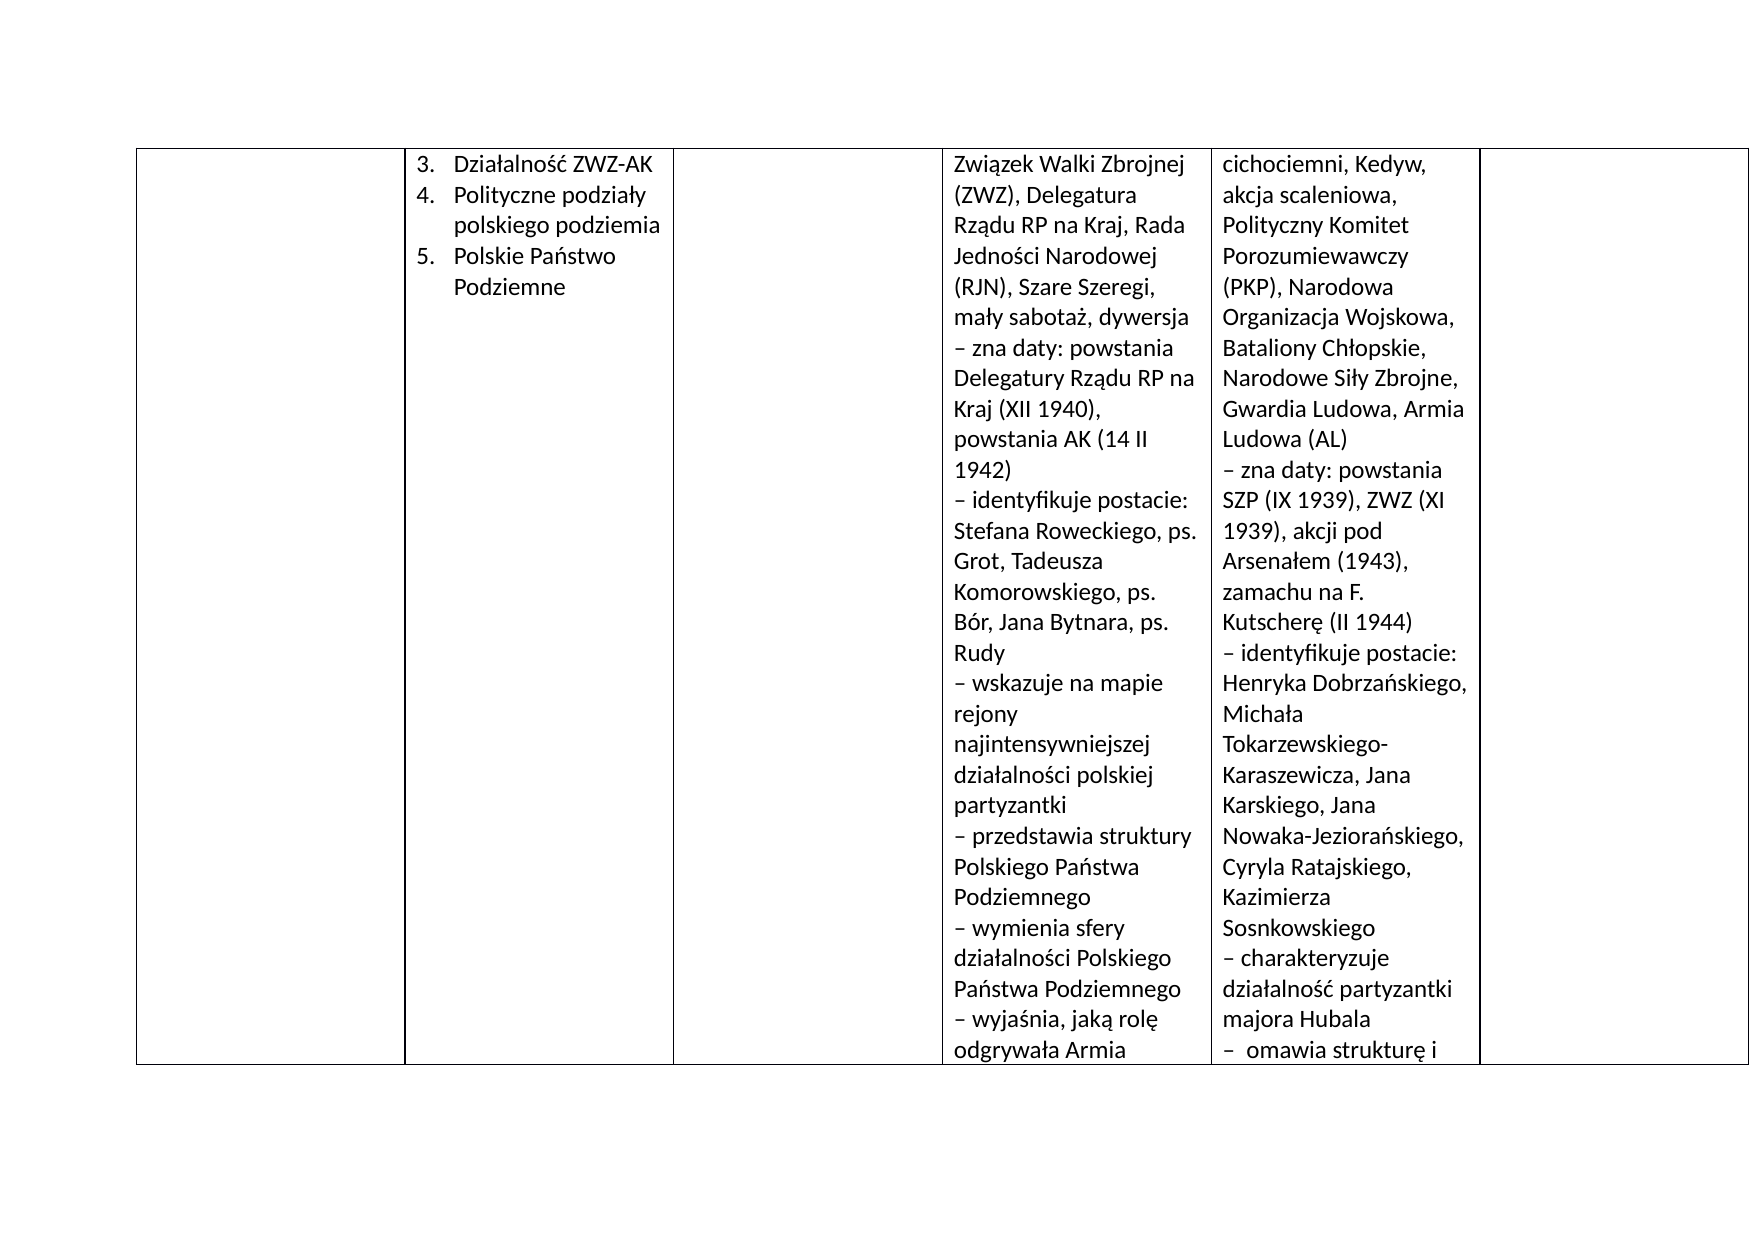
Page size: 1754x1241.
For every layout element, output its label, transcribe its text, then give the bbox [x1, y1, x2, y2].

table_cell Związek Walki Zbrojnej (ZWZ), Delegatura Rządu RP na Kraj, Rada Jedności Narodowej (RJN), Szare Szeregi, mały sabotaż, dywersja – zna daty: powstania Delegatury Rządu RP na Kraj (XII 1940), powstania AK (14 II 1942) – identyfikuje postacie: Stefana Roweckiego, ps. Grot, Tadeusza Komorowskiego, ps. Bór, Jana Bytnara, ps. Rudy – wskazuje na mapie rejony najintensywniejszej działalności polskiej partyzantki – przedstawia struktury Polskiego Państwa Podziemnego – wymienia sfery działalności Polskiego Państwa Podziemnego – wyjaśnia, jaką rolę odgrywała Armia [943, 149, 1211, 1064]
table_cell cichociemni, Kedyw, akcja scaleniowa, Polityczny Komitet Porozumiewawczy (PKP), Narodowa Organizacja Wojskowa, Bataliony Chłopskie, Narodowe Siły Zbrojne, Gwardia Ludowa, Armia Ludowa (AL) – zna daty: powstania SZP (IX 1939), ZWZ (XI 1939), akcji pod Arsenałem (1943), zamachu na F. Kutscherę (II 1944) – identyfikuje postacie: Henryka Dobrzańskiego, Michała Tokarzewskiego-Karaszewicza, Jana Karskiego, Jana Nowaka-Jeziorańskiego, Cyryla Ratajskiego, Kazimierza Sosnkowskiego – charakteryzuje działalność partyzantki majora Hubala – omawia strukturę i [1212, 149, 1479, 1064]
table_cell [137, 149, 404, 1064]
table_cell Początki działalności konspiracyjnej Powstanie Armii Krajowej Działalność ZWZ-AK Polityczne podziały polskiego podziemia Polskie Państwo Podziemne [406, 149, 673, 1064]
table_cell [674, 149, 942, 1064]
table_cell [1481, 149, 1748, 1064]
